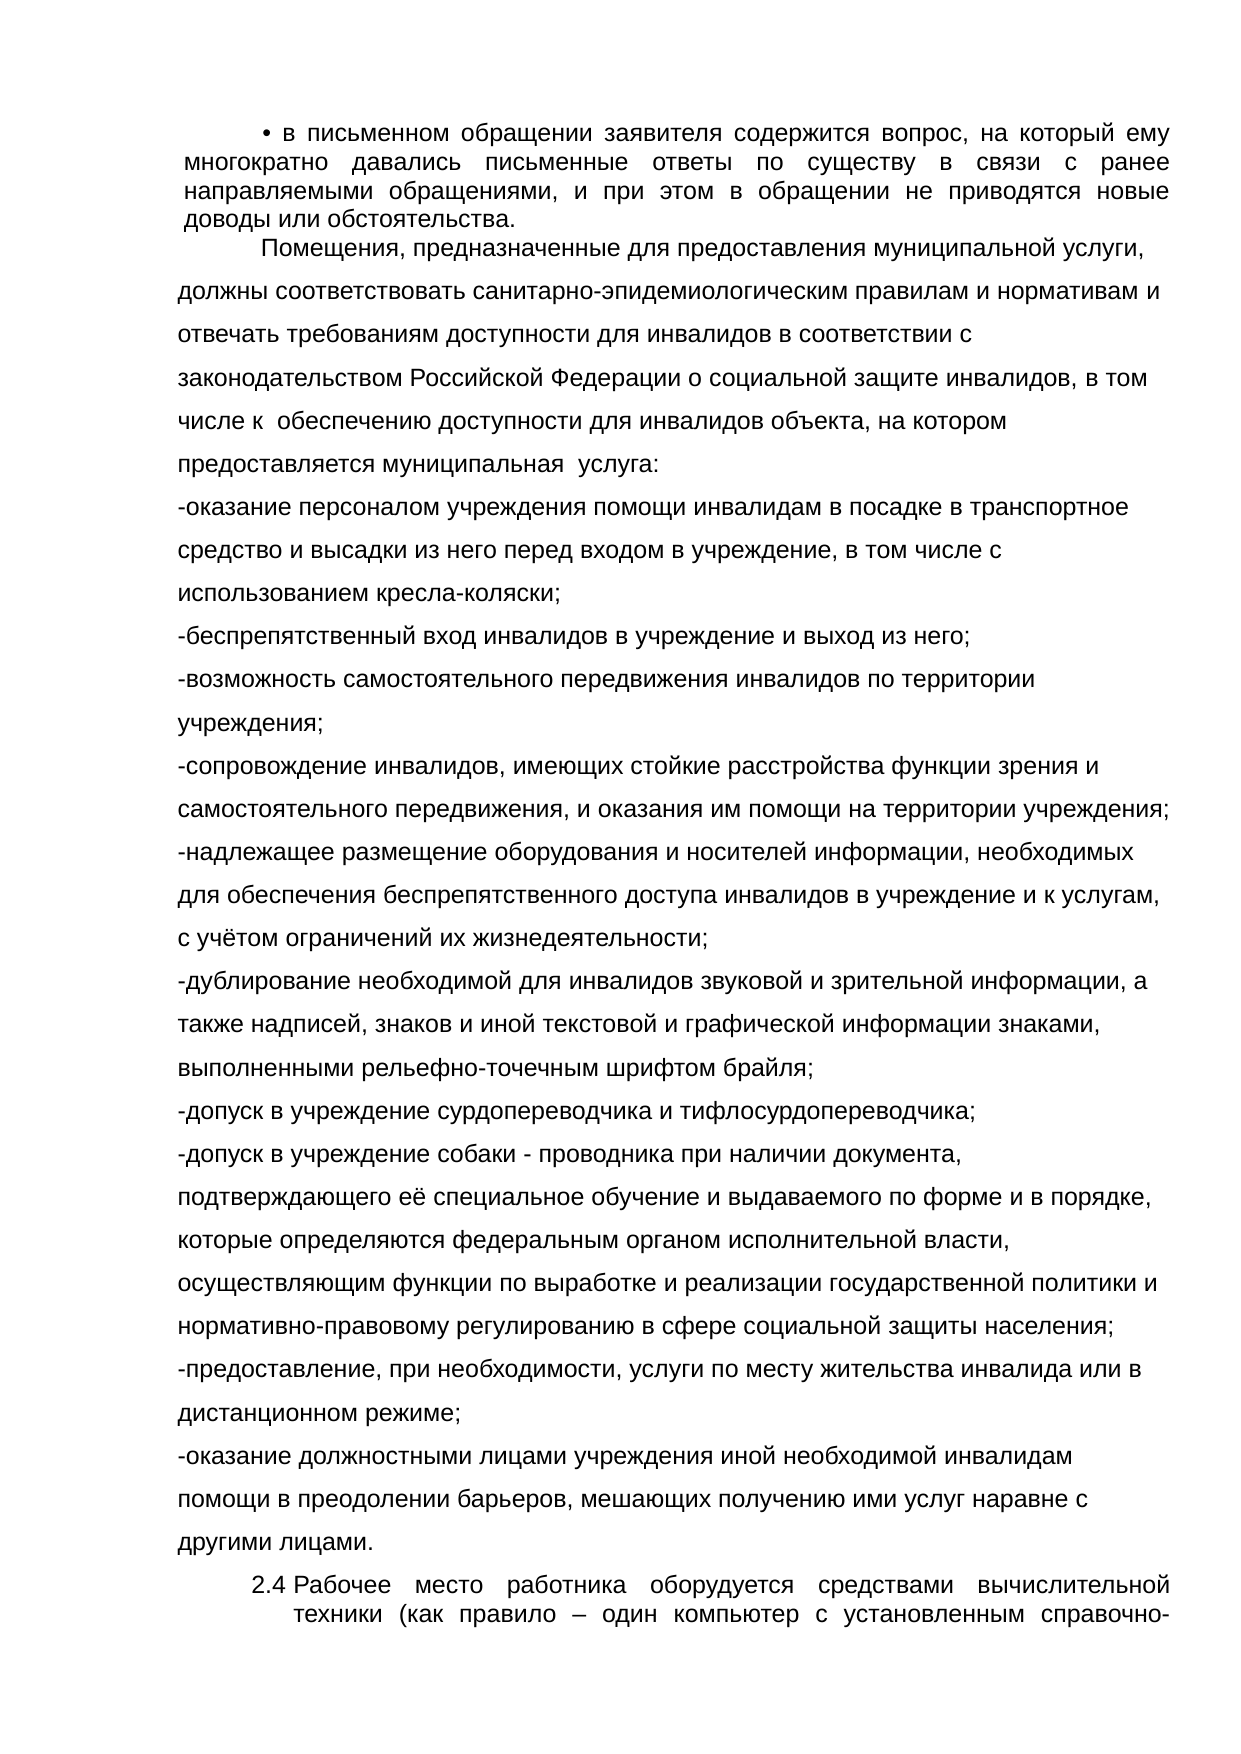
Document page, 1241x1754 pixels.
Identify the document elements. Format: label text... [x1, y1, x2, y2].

text Помещения, предназначенные для предоставления муниципальной услуги, должны соответствовать санитарно-эпидемиологическим правилам и нормативам и отвечать требованиям доступности для инвалидов в соответствии с законодательством Российской Федерации о социальной защите инвалидов, в том числе к обеспечению доступности для инвалидов объекта, на котором предоставляется муниципальная услуга: [177, 233, 1171, 477]
text -допуск в учреждение сурдопереводчика и тифлосурдопереводчика; [177, 1096, 1171, 1124]
text -дублирование необходимой для инвалидов звуковой и зрительной информации, а также надписей, знаков и иной текстовой и графической информации знаками, выполненными рельефно-точечным шрифтом брайля; [177, 966, 1171, 1081]
text -возможность самостоятельного передвижения инвалидов по территории учреждения; [177, 664, 1171, 736]
text -оказание персоналом учреждения помощи инвалидам в посадке в транспортное средство и высадки из него перед входом в учреждение, в том числе с использованием кресла-коляски; [177, 492, 1171, 607]
text -сопровождение инвалидов, имеющих стойкие расстройства функции зрения и самостоятельного передвижения, и оказания им помощи на территории учреждения; [177, 751, 1171, 822]
text -предоставление, при необходимости, услуги по месту жительства инвалида или в дистанционном режиме; [177, 1354, 1171, 1426]
text -беспрепятственный вход инвалидов в учреждение и выход из него; [177, 621, 1171, 650]
list Рабочее место работника оборудуется средствами вычислительной техники (как правило – один компьютер с установленным справочно- [251, 1570, 1171, 1627]
text -надлежащее размещение оборудования и носителей информации, необходимых для обеспечения беспрепятственного доступа инвалидов в учреждение и к услугам, с учётом ограничений их жизнедеятельности; [177, 837, 1171, 952]
text • в письменном обращении заявителя содержится вопрос, на который ему многократно давались письменные ответы по существу в связи с ранее направляемыми обращениями, и при этом в обращении не приводятся новые доводы или обстоятельства. [183, 118, 1171, 233]
text -допуск в учреждение собаки - проводника при наличии документа, подтверждающего её специальное обучение и выдаваемого по форме и в порядке, которые определяются федеральным органом исполнительной власти, осуществляющим функции по выработке и реализации государственной политики и нормативно-правовому регулированию в сфере социальной защиты населения; [177, 1139, 1171, 1340]
text -оказание должностными лицами учреждения иной необходимой инвалидам помощи в преодолении барьеров, мешающих получению ими услуг наравне с другими лицами. [177, 1441, 1171, 1556]
